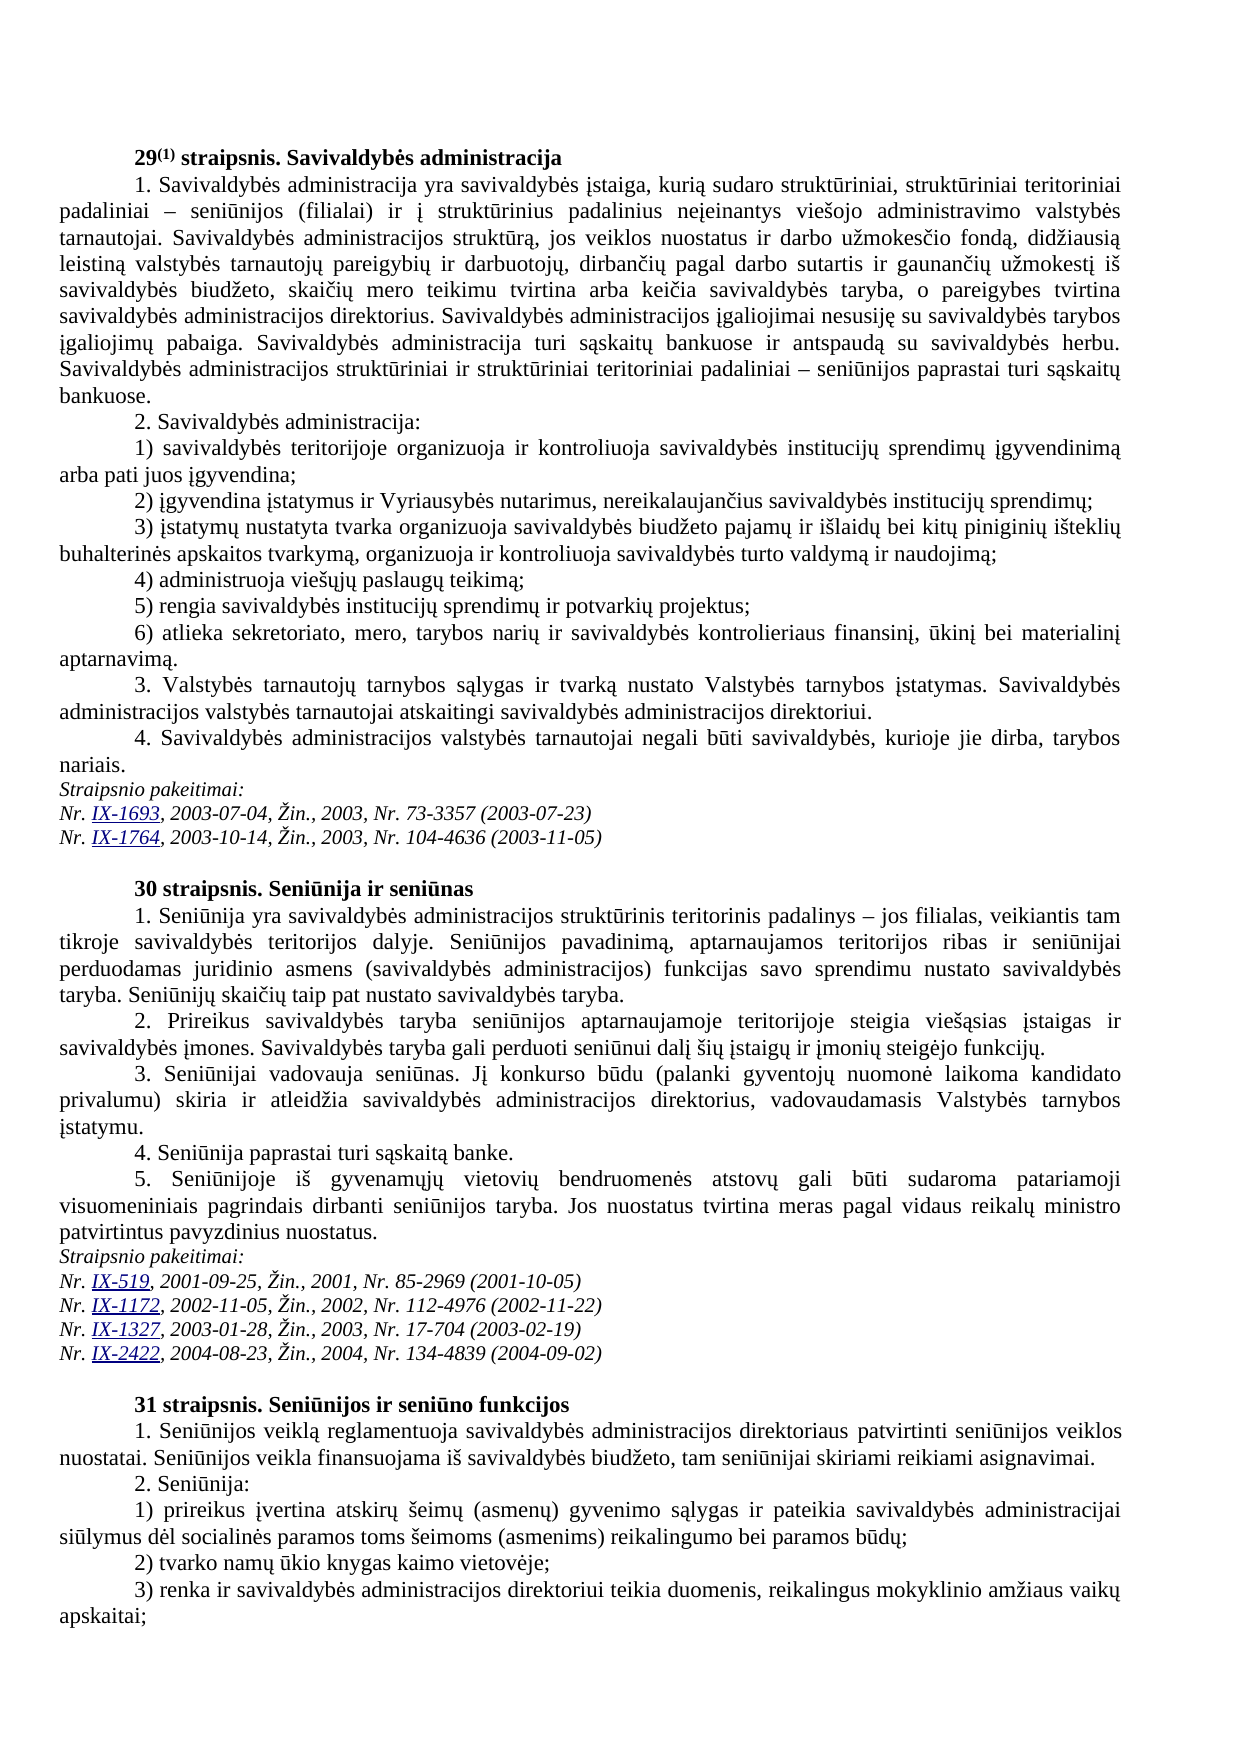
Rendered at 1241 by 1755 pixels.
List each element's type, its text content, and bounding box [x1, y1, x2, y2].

text 31 straipsnis. Seniūnijos ir seniūno funkcijos [59, 1391, 1122, 1417]
text 3) įstatymų nustatyta tvarka organizuoja savivaldybės biudžeto pajamų ir išlaidų bei kitų piniginių išteklių buhalterinės apskaitos tvarkymą, organizuoja ir kontroliuoja savivaldybės turto valdymą ir naudojimą; [59, 513, 1122, 566]
text 2. Prireikus savivaldybės taryba seniūnijos aptarnaujamoje teritorijoje steigia viešąsias įstaigas ir savivaldybės įmones. Savivaldybės taryba gali perduoti seniūnui dalį šių įstaigų ir įmonių steigėjo funkcijų. [59, 1007, 1122, 1060]
text 1. Seniūnija yra savivaldybės administracijos struktūrinis teritorinis padalinys – jos filialas, veikiantis tam tikroje savivaldybės teritorijos dalyje. Seniūnijos pavadinimą, aptarnaujamos teritorijos ribas ir seniūnijai perduodamas juridinio asmens (savivaldybės administracijos) funkcijas savo sprendimu nustato savivaldybės taryba. Seniūnijų skaičių taip pat nustato savivaldybės taryba. [59, 902, 1122, 1007]
text 30 straipsnis. Seniūnija ir seniūnas [59, 876, 1122, 902]
text Nr. IX-1693, 2003-07-04, Žin., 2003, Nr. 73-3357 (2003-07-23) [59, 801, 1122, 825]
text Nr. IX-519, 2001-09-25, Žin., 2001, Nr. 85-2969 (2001-10-05) [59, 1268, 1122, 1293]
text 2. Seniūnija: [59, 1470, 1122, 1497]
text 5. Seniūnijoje iš gyvenamųjų vietovių bendruomenės atstovų gali būti sudaroma patariamoji visuomeniniais pagrindais dirbanti seniūnijos taryba. Jos nuostatus tvirtina meras pagal vidaus reikalų ministro patvirtintus pavyzdinius nuostatus. [59, 1165, 1122, 1244]
text 2. Savivaldybės administracija: [59, 408, 1122, 434]
text Nr. IX-1764, 2003-10-14, Žin., 2003, Nr. 104-4636 (2003-11-05) [59, 825, 1122, 849]
text Straipsnio pakeitimai: [59, 1244, 1122, 1268]
text 1) savivaldybės teritorijoje organizuoja ir kontroliuoja savivaldybės institucijų sprendimų įgyvendinimą arba pati juos įgyvendina; [59, 434, 1122, 487]
text 6) atlieka sekretoriato, mero, tarybos narių ir savivaldybės kontrolieriaus finansinį, ūkinį bei materialinį aptarnavimą. [59, 619, 1122, 672]
text 3. Seniūnijai vadovauja seniūnas. Jį konkurso būdu (palanki gyventojų nuomonė laikoma kandidato privalumu) skiria ir atleidžia savivaldybės administracijos direktorius, vadovaudamasis Valstybės tarnybos įstatymu. [59, 1060, 1122, 1139]
text 4. Savivaldybės administracijos valstybės tarnautojai negali būti savivaldybės, kurioje jie dirba, tarybos nariais. [59, 724, 1122, 777]
text 4) administruoja viešųjų paslaugų teikimą; [59, 566, 1122, 592]
text 2) tvarko namų ūkio knygas kaimo vietovėje; [59, 1549, 1122, 1576]
text Straipsnio pakeitimai: [59, 777, 1122, 801]
text 1. Seniūnijos veiklą reglamentuoja savivaldybės administracijos direktoriaus patvirtinti seniūnijos veiklos nuostatai. Seniūnijos veikla finansuojama iš savivaldybės biudžeto, tam seniūnijai skiriami reikiami asignavimai. [59, 1417, 1122, 1470]
text Nr. IX-1172, 2002-11-05, Žin., 2002, Nr. 112-4976 (2002-11-22) [59, 1293, 1122, 1317]
text 1. Savivaldybės administracija yra savivaldybės įstaiga, kurią sudaro struktūriniai, struktūriniai teritoriniai padaliniai – seniūnijos (filialai) ir į struktūrinius padalinius neįeinantys viešojo administravimo valstybės tarnautojai. Savivaldybės administracijos struktūrą, jos veiklos nuostatus ir darbo užmokesčio fondą, didžiausią leistiną valstybės tarnautojų pareigybių ir darbuotojų, dirbančių pagal darbo sutartis ir gaunančių užmokestį iš savivaldybės biudžeto, skaičių mero teikimu tvirtina arba keičia savivaldybės taryba, o pareigybes tvirtina savivaldybės administracijos direktorius. Savivaldybės administracijos įgaliojimai nesusiję su savivaldybės tarybos įgaliojimų pabaiga. Savivaldybės administracija turi sąskaitų bankuose ir antspaudą su savivaldybės herbu. Savivaldybės administracijos struktūriniai ir struktūriniai teritoriniai padaliniai – seniūnijos paprastai turi sąskaitų bankuose. [59, 171, 1122, 408]
text 1) prireikus įvertina atskirų šeimų (asmenų) gyvenimo sąlygas ir pateikia savivaldybės administracijai siūlymus dėl socialinės paramos toms šeimoms (asmenims) reikalingumo bei paramos būdų; [59, 1497, 1122, 1549]
text 29(1) straipsnis. Savivaldybės administracija [59, 144, 1122, 171]
text 3) renka ir savivaldybės administracijos direktoriui teikia duomenis, reikalingus mokyklinio amžiaus vaikų apskaitai; [59, 1576, 1122, 1628]
text 2) įgyvendina įstatymus ir Vyriausybės nutarimus, nereikalaujančius savivaldybės institucijų sprendimų; [59, 487, 1122, 513]
text 3. Valstybės tarnautojų tarnybos sąlygas ir tvarką nustato Valstybės tarnybos įstatymas. Savivaldybės administracijos valstybės tarnautojai atskaitingi savivaldybės administracijos direktoriui. [59, 672, 1122, 724]
text 4. Seniūnija paprastai turi sąskaitą banke. [59, 1139, 1122, 1165]
text Nr. IX-2422, 2004-08-23, Žin., 2004, Nr. 134-4839 (2004-09-02) [59, 1341, 1122, 1365]
text Nr. IX-1327, 2003-01-28, Žin., 2003, Nr. 17-704 (2003-02-19) [59, 1317, 1122, 1341]
text 5) rengia savivaldybės institucijų sprendimų ir potvarkių projektus; [59, 592, 1122, 619]
